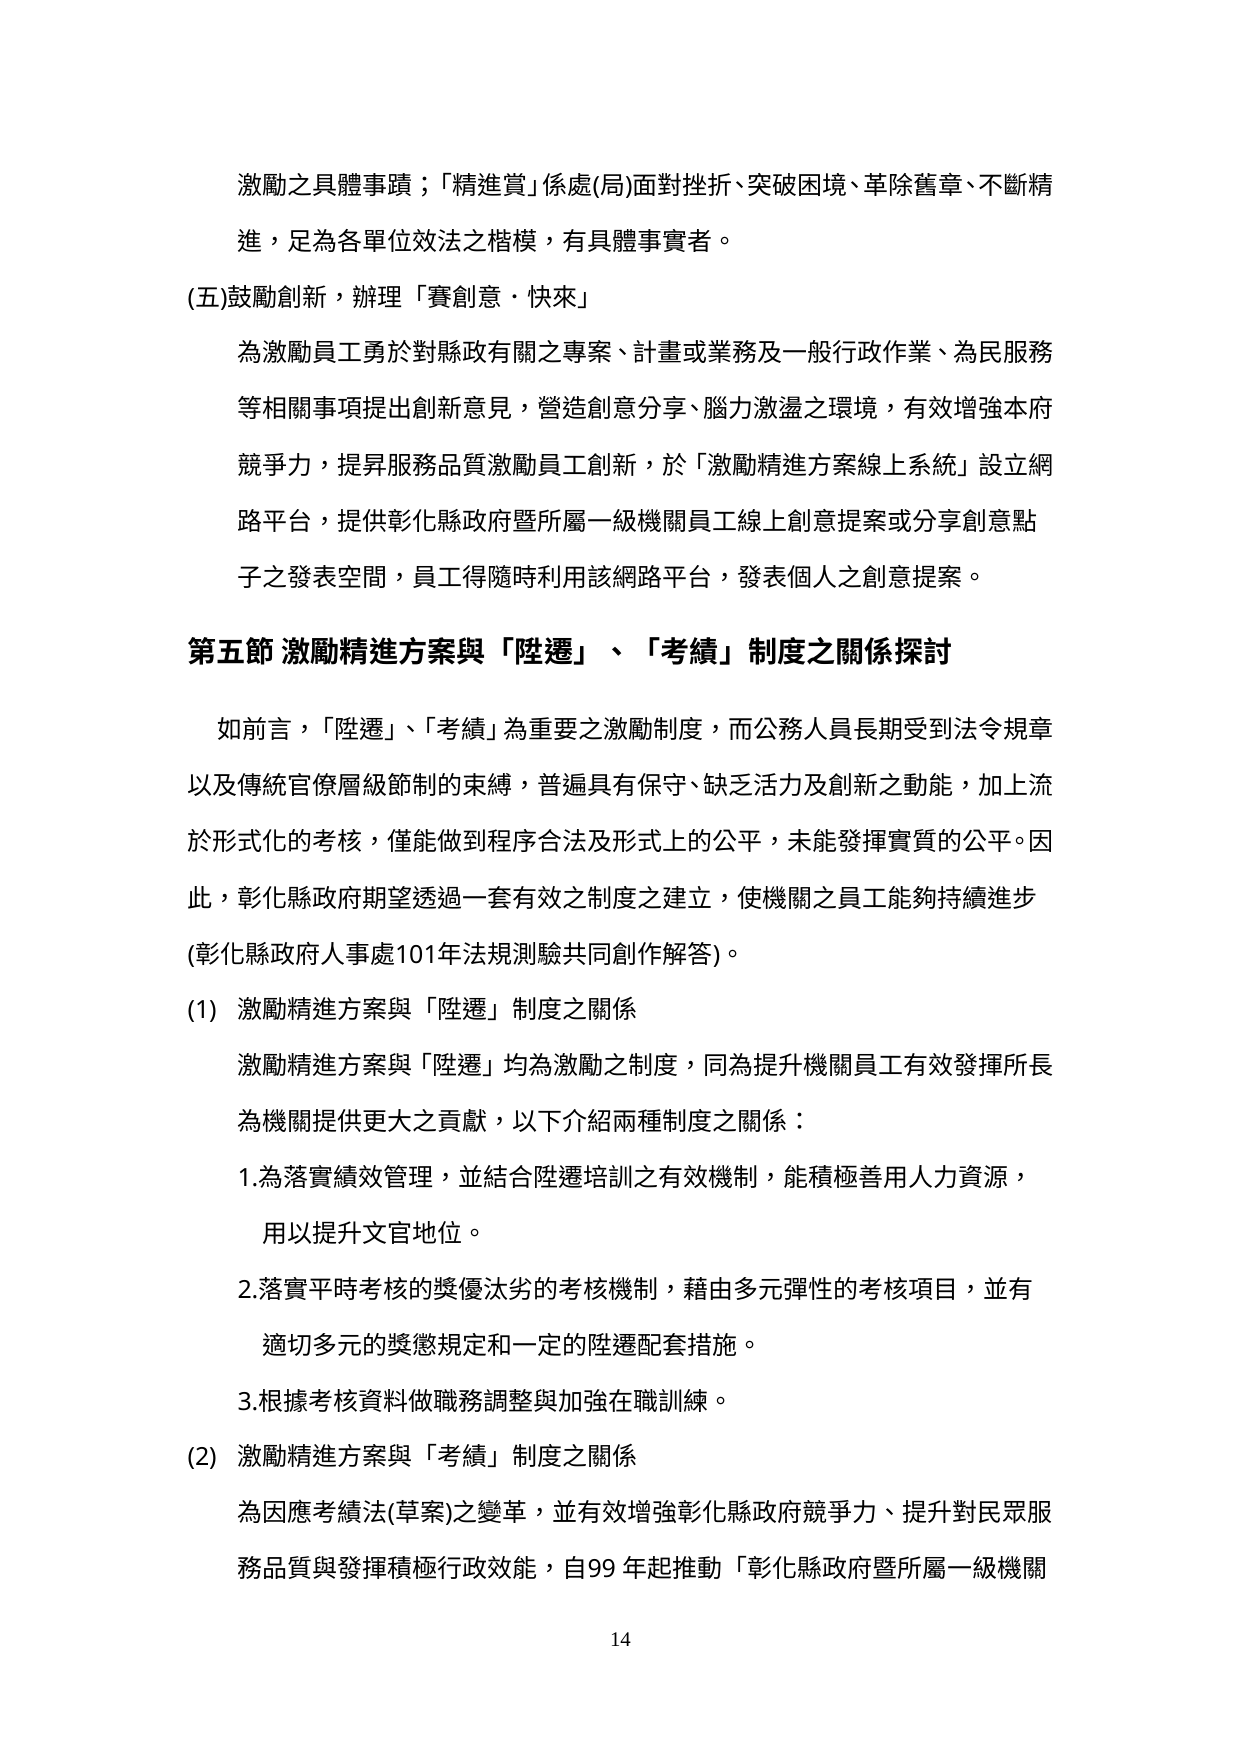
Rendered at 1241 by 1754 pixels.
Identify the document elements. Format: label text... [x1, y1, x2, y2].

text 激勵精進方案與「陞遷」均為激勵之制度，同為提升機關員工有效發揮所長，為機關提供更大之貢獻，以下介紹兩種制度之關係： [237, 1045, 1053, 1139]
list 激勵精進方案與「陞遷」制度之關係 [187, 989, 1053, 1027]
text 如前言，「陞遷」、「考績」為重要之激勵制度，而公務人員長期受到法令規章以及傳統官僚層級節制的束縛，普遍具有保守、缺乏活力及創新之動能，加上流於形式化的考核，僅能做到程序合法及形式上的公平，未能發揮實質的公平。因此，彰化縣政府期望透過一套有效之制度之建立，使機關之員工能夠持續進步(彰化縣政府人事處101年法規測驗共同創作解答)。 [187, 709, 1053, 971]
text 激勵之具體事蹟；「精進賞」係處(局)面對挫折、突破困境、革除舊章、不斷精進，足為各單位效法之楷模，有具體事實者。 [237, 164, 1053, 258]
text 2.落實平時考核的獎優汰劣的考核機制，藉由多元彈性的考核項目，並有適切多元的獎懲規定和一定的陞遷配套措施。 [237, 1269, 1053, 1362]
text 為因應考績法(草案)之變革，並有效增強彰化縣政府競爭力、提升對民眾服務品質與發揮積極行政效能，自99 年起推動「彰化縣政府暨所屬一級機關 [237, 1492, 1053, 1586]
subtitle 第五節 激勵精進方案與「陞遷」、「考績」制度之關係探討 [187, 613, 1053, 688]
list 激勵精進方案與「考績」制度之關係 [187, 1436, 1053, 1474]
text 3.根據考核資料做職務調整與加強在職訓練。 [237, 1381, 1053, 1418]
text 1.為落實績效管理，並結合陞遷培訓之有效機制，能積極善用人力資源，用以提升文官地位。 [237, 1157, 1053, 1251]
text (五)鼓勵創新，辦理「賽創意．快來」 [187, 276, 1053, 314]
text 為激勵員工勇於對縣政有關之專案、計畫或業務及一般行政作業、為民服務等相關事項提出創新意見，營造創意分享、腦力激盪之環境，有效增強本府競爭力，提昇服務品質激勵員工創新，於「激勵精進方案線上系統」設立網路平台，提供彰化縣政府暨所屬一級機關員工線上創意提案或分享創意點子之發表空間，員工得隨時利用該網路平台，發表個人之創意提案。 [237, 332, 1053, 594]
